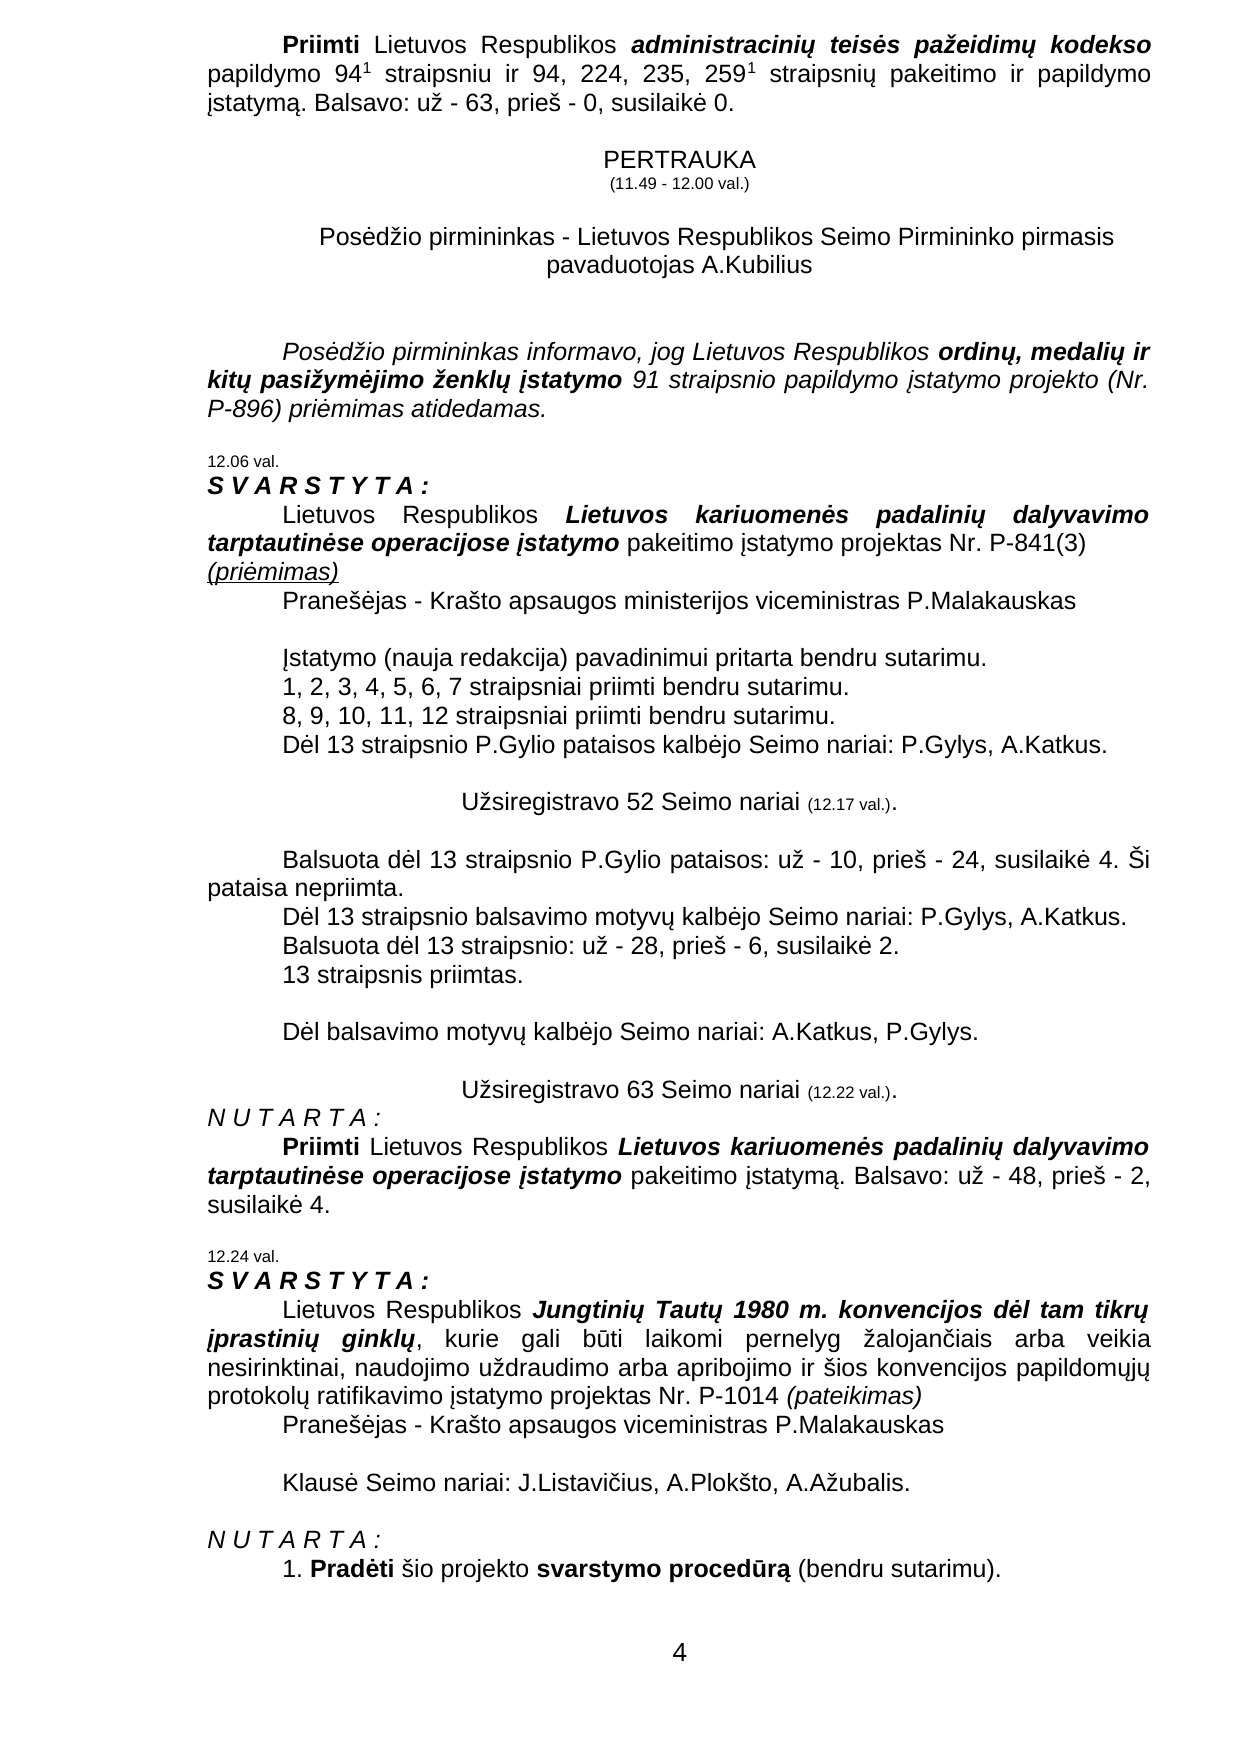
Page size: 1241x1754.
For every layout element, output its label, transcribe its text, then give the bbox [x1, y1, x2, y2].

text (priėmimas) [207, 557, 1152, 586]
text Posėdžio pirmininkas informavo, jog Lietuvos Respublikos ordinų, medalių ir kitų pasižymėjimo ženklų įstatymo 91 straipsnio papildymo įstatymo projekto (Nr. P-896) priėmimas atidedamas. [207, 337, 1152, 423]
text Įstatymo (nauja redakcija) pavadinimui pritarta bendru sutarimu. [207, 643, 1152, 672]
text Balsuota dėl 13 straipsnio P.Gylio pataisos: už - 10, prieš - 24, susilaikė 4. Ši pataisa nepriimta. [207, 844, 1152, 902]
text N U T A R T A : [207, 1103, 1152, 1132]
text 8, 9, 10, 11, 12 straipsniai priimti bendru sutarimu. [207, 701, 1152, 729]
text PERTRAUKA [207, 145, 1152, 174]
text Užsiregistravo 63 Seimo nariai (12.22 val.). [207, 1074, 1152, 1103]
text Lietuvos Respublikos Jungtinių Tautų 1980 m. konvencijos dėl tam tikrų įprastinių ginklų, kurie gali būti laikomi pernelyg žalojančiais arba veikia nesirinktinai, naudojimo uždraudimo arba apribojimo ir šios konvencijos papildomųjų protokolų ratifikavimo įstatymo projektas Nr. P-1014 (pateikimas) [207, 1295, 1152, 1410]
text 12.24 val. [207, 1247, 1152, 1266]
text Klausė Seimo nariai: J.Listavičius, A.Plokšto, A.Ažubalis. [207, 1467, 1152, 1496]
text Dėl 13 straipsnio balsavimo motyvų kalbėjo Seimo nariai: P.Gylys, A.Katkus. [207, 902, 1152, 931]
text 1. Pradėti šio projekto svarstymo procedūrą (bendru sutarimu). [207, 1554, 1152, 1582]
text Dėl 13 straipsnio P.Gylio pataisos kalbėjo Seimo nariai: P.Gylys, A.Katkus. [207, 729, 1152, 758]
text Pranešėjas - Krašto apsaugos ministerijos viceministras P.Malakauskas [207, 586, 1152, 614]
text Balsuota dėl 13 straipsnio: už - 28, prieš - 6, susilaikė 2. [207, 931, 1152, 959]
text Priimti Lietuvos Respublikos Lietuvos kariuomenės padalinių dalyvavimo tarptautinėse operacijose įstatymo pakeitimo įstatymą. Balsavo: už - 48, prieš - 2, susilaikė 4. [207, 1132, 1152, 1218]
text Dėl balsavimo motyvų kalbėjo Seimo nariai: A.Katkus, P.Gylys. [207, 1017, 1152, 1046]
text S V A R S T Y T A : [207, 471, 1152, 499]
text Užsiregistravo 52 Seimo nariai (12.17 val.). [207, 787, 1152, 816]
text 1, 2, 3, 4, 5, 6, 7 straipsniai priimti bendru sutarimu. [207, 672, 1152, 701]
text S V A R S T Y T A : [207, 1266, 1152, 1295]
text 12.06 val. [207, 452, 1152, 471]
text (11.49 - 12.00 val.) [207, 174, 1152, 193]
text Posėdžio pirmininkas - Lietuvos Respublikos Seimo Pirmininko pirmasis pavaduotojas A.Kubilius [207, 222, 1152, 279]
text 13 straipsnis priimtas. [207, 959, 1152, 988]
text Pranešėjas - Krašto apsaugos viceministras P.Malakauskas [207, 1410, 1152, 1439]
text N U T A R T A : [207, 1525, 1152, 1554]
text Priimti Lietuvos Respublikos administracinių teisės pažeidimų kodekso papildymo 941 straipsniu ir 94, 224, 235, 2591 straipsnių pakeitimo ir papildymo įstatymą. Balsavo: už - 63, prieš - 0, susilaikė 0. [207, 30, 1152, 116]
text Lietuvos Respublikos Lietuvos kariuomenės padalinių dalyvavimo tarptautinėse operacijose įstatymo pakeitimo įstatymo projektas Nr. P-841(3) [207, 499, 1152, 557]
